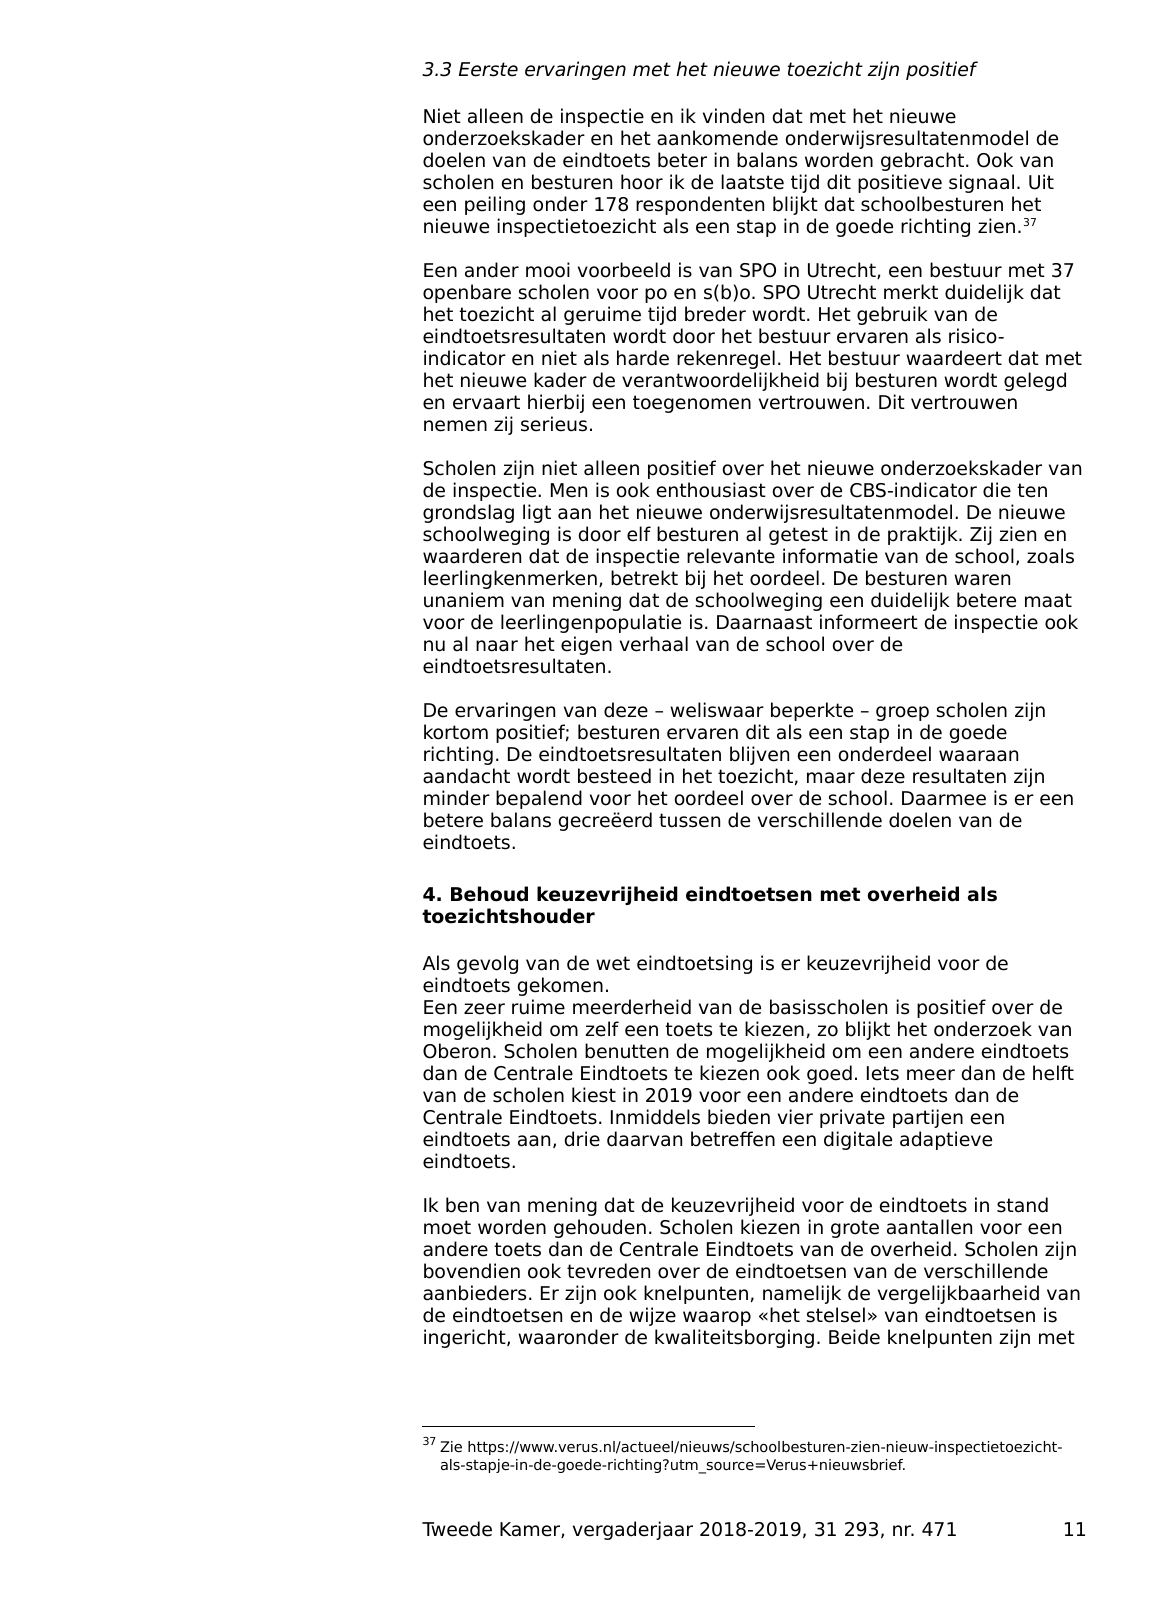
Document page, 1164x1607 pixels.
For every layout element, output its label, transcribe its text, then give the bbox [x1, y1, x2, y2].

text Een zeer ruime meerderheid van de basisscholen is positief over de mogelijkheid om zelf een toets te kiezen, zo blijkt het onderzoek van Oberon. Scholen benutten de mogelijkheid om een andere eindtoets dan de Centrale Eindtoets te kiezen ook goed. Iets meer dan de helft van de scholen kiest in 2019 voor een andere eindtoets dan de Centrale Eindtoets. Inmiddels bieden vier private partijen een eindtoets aan, drie daarvan betreffen een digitale adaptieve eindtoets. [422, 997, 1087, 1173]
subtitle 4. Behoud keuzevrijheid eindtoetsen met overheid als toezichtshouder [422, 884, 1087, 928]
text Ik ben van mening dat de keuzevrijheid voor de eindtoets in stand moet worden gehouden. Scholen kiezen in grote aantallen voor een andere toets dan de Centrale Eindtoets van de overheid. Scholen zijn bovendien ook tevreden over de eindtoetsen van de verschillende aanbieders. Er zijn ook knelpunten, namelijk de vergelijkbaarheid van de eindtoetsen en de wijze waarop «het stelsel» van eindtoetsen is ingericht, waaronder de kwaliteitsborging. Beide knelpunten zijn met [422, 1195, 1087, 1349]
text Niet alleen de inspectie en ik vinden dat met het nieuwe onderzoekskader en het aankomende onderwijsresultatenmodel de doelen van de eindtoets beter in balans worden gebracht. Ook van scholen en besturen hoor ik de laatste tijd dit positieve signaal. Uit een peiling onder 178 respondenten blijkt dat schoolbesturen het nieuwe inspectietoezicht als een stap in de goede richting zien. [422, 106, 1087, 238]
text Als gevolg van de wet eindtoetsing is er keuzevrijheid voor de eindtoets gekomen. [422, 953, 1087, 997]
subtitle 3.3 Eerste ervaringen met het nieuwe toezicht zijn positief [422, 59, 1087, 81]
text Een ander mooi voorbeeld is van SPO in Utrecht, een bestuur met 37 openbare scholen voor po en s(b)o. SPO Utrecht merkt duidelijk dat het toezicht al geruime tijd breder wordt. Het gebruik van de eindtoetsresultaten wordt door het bestuur ervaren als risico-indicator en niet als harde rekenregel. Het bestuur waardeert dat met het nieuwe kader de verantwoordelijkheid bij besturen wordt gelegd en ervaart hierbij een toegenomen vertrouwen. Dit vertrouwen nemen zij serieus. [422, 260, 1087, 436]
text Zie https://www.verus.nl/actueel/nieuws/schoolbesturen-zien-nieuw-inspectietoezicht-als-stapje-in-de-goede-richting?utm_source=Verus+nieuwsbrief. [422, 1435, 1087, 1474]
text De ervaringen van deze – weliswaar beperkte – groep scholen zijn kortom positief; besturen ervaren dit als een stap in de goede richting. De eindtoetsresultaten blijven een onderdeel waaraan aandacht wordt besteed in het toezicht, maar deze resultaten zijn minder bepalend voor het oordeel over de school. Daarmee is er een betere balans gecreëerd tussen de verschillende doelen van de eindtoets. [422, 700, 1087, 854]
text Scholen zijn niet alleen positief over het nieuwe onderzoekskader van de inspectie. Men is ook enthousiast over de CBS-indicator die ten grondslag ligt aan het nieuwe onderwijsresultatenmodel. De nieuwe schoolweging is door elf besturen al getest in de praktijk. Zij zien en waarderen dat de inspectie relevante informatie van de school, zoals leerlingkenmerken, betrekt bij het oordeel. De besturen waren unaniem van mening dat de schoolweging een duidelijk betere maat voor de leerlingenpopulatie is. Daarnaast informeert de inspectie ook nu al naar het eigen verhaal van de school over de eindtoetsresultaten. [422, 458, 1087, 678]
